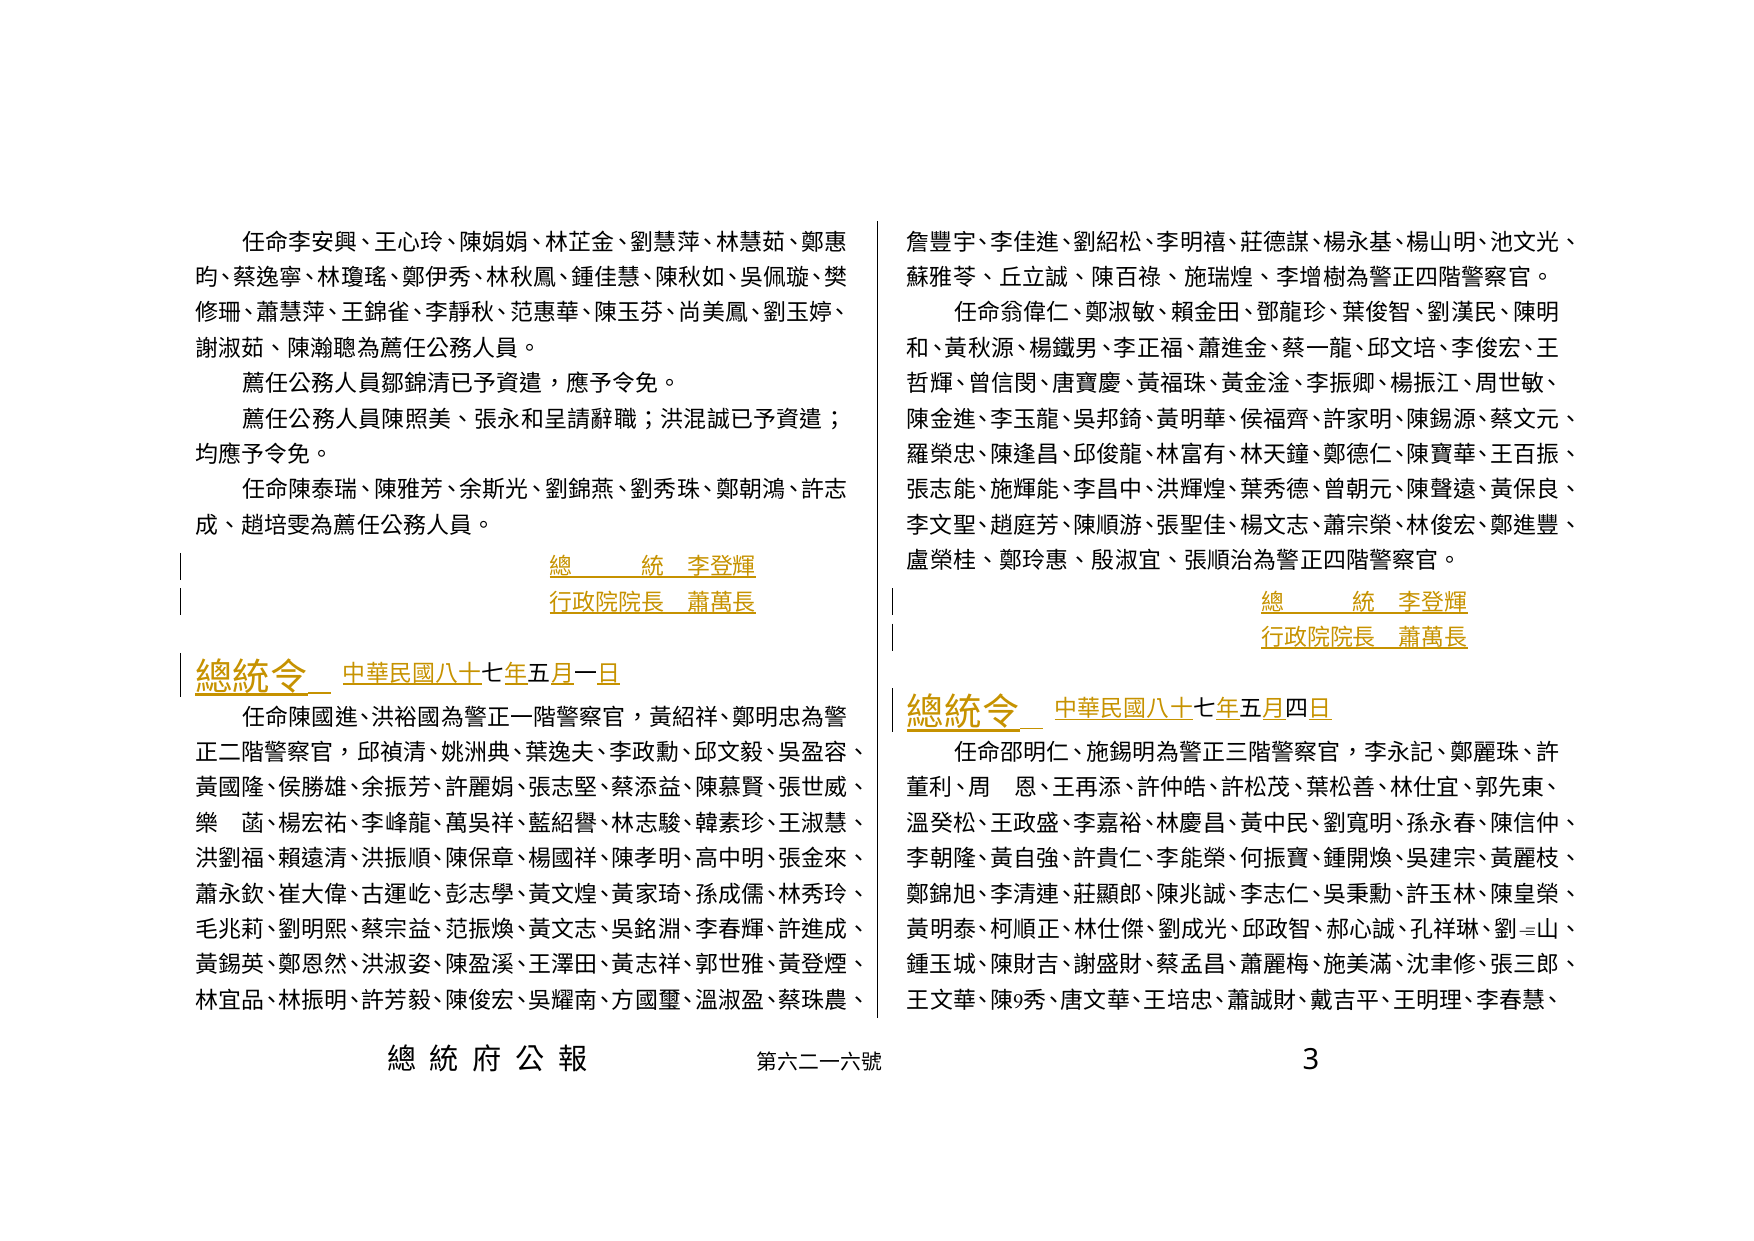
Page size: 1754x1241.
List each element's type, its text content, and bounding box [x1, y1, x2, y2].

text 薦任公務人員陳照美、張永和呈請辭職；洪混誠已予資遣；均應予令免。 [195, 399, 847, 469]
text 行政院院長 蕭萬長 [907, 624, 1559, 651]
table_header 總統令 [192, 653, 340, 697]
text 總 統 李登輝 [907, 588, 1559, 615]
text 任命李安興、王心玲、陳娟娟、林芷金、劉慧萍、林慧茹、鄭惠昀、蔡逸寧、林瓊瑤、鄭伊秀、林秋鳳、鍾佳慧、陳秋如、吳佩璇、樊修珊、蕭慧萍、王錦雀、李靜秋、范惠華、陳玉芬、尚美鳳、劉玉婷、謝淑茹、陳瀚聰為薦任公務人員。 [195, 222, 847, 363]
text 任命陳國進、洪裕國為警正一階警察官，黃紹祥、鄭明忠為警正二階警察官，邱禎清、姚洲典、葉逸夫、李政勳、邱文毅、吳盈容、黃國隆、侯勝雄、余振芳、許麗娟、張志堅、蔡添益、陳慕賢、張世威、樂 菡、楊宏祐、李峰龍、萬吳祥、藍紹譽、林志駿、韓素珍、王淑慧、洪劉福、賴遠清、洪振順、陳保章、楊國祥、陳孝明、高中明、張金來、蕭永欽、崔大偉、古運屹、彭志學、黃文煌、黃家琦、孫成儒、林秀玲、毛兆莉、劉明熙、蔡宗益、范振煥、黃文志、吳銘淵、李春輝、許進成、黃錫英、鄭恩然、洪淑姿、陳盈溪、王澤田、黃志祥、郭世雅、黃登煙、林宜品、林振明、許芳毅、陳俊宏、吳耀南、方國璽、溫淑盈、蔡珠農、詹豐宇、李佳進、劉紹松、李明禧、莊德謀、楊永基、楊山明、池文光、蘇雅苓、丘立誠、陳百祿、施瑞煌、李增樹為警正四階警察官。 [195, 697, 847, 1015]
text 任命邵明仁、施錫明為警正三階警察官，李永記、鄭麗珠、許董利、周 恩、王再添、許仲皓、許松茂、葉松善、林仕宜、郭先東、溫癸松、王政盛、李嘉裕、林慶昌、黃中民、劉寬明、孫永春、陳信仲、李朝隆、黃自強、許貴仁、李能榮、何振寶、鍾開煥、吳建宗、黃麗枝、鄭錦旭、李清連、莊顯郎、陳兆誠、李志仁、吳秉勳、許玉林、陳皇榮、黃明泰、柯順正、林仕傑、劉成光、邱政智、郝心誠、孔祥琳、劉山、鍾玉城、陳財吉、謝盛財、蔡孟昌、蕭麗梅、施美滿、沈聿修、張三郎、王文華、陳秀、唐文華、王培忠、蕭誠財、戴吉平、王明理、李春慧、張簡必松、沈正林、陳淵賜、陳文和、陳順嘉、鄭祥佑、鄭瓊中、方茂豐、楊金通、林富雄、朱白雄為警正四階警察官。 [907, 732, 1559, 1015]
text 任命陳泰瑞、陳雅芳、余斯光、劉錦燕、劉秀珠、鄭朝鴻、許志成、趙培雯為薦任公務人員。 [195, 469, 847, 540]
table_header 中華民國八十七年五月四日 [1051, 688, 1564, 732]
text 總 統 李登輝 [195, 553, 847, 580]
table_header 中華民國八十七年五月一日 [340, 653, 852, 697]
text 任命陳國進、洪裕國為警正一階警察官，黃紹祥、鄭明忠為警正二階警察官，邱禎清、姚洲典、葉逸夫、李政勳、邱文毅、吳盈容、黃國隆、侯勝雄、余振芳、許麗娟、張志堅、蔡添益、陳慕賢、張世威、樂 菡、楊宏祐、李峰龍、萬吳祥、藍紹譽、林志駿、韓素珍、王淑慧、洪劉福、賴遠清、洪振順、陳保章、楊國祥、陳孝明、高中明、張金來、蕭永欽、崔大偉、古運屹、彭志學、黃文煌、黃家琦、孫成儒、林秀玲、毛兆莉、劉明熙、蔡宗益、范振煥、黃文志、吳銘淵、李春輝、許進成、黃錫英、鄭恩然、洪淑姿、陳盈溪、王澤田、黃志祥、郭世雅、黃登煙、林宜品、林振明、許芳毅、陳俊宏、吳耀南、方國璽、溫淑盈、蔡珠農、詹豐宇、李佳進、劉紹松、李明禧、莊德謀、楊永基、楊山明、池文光、蘇雅苓、丘立誠、陳百祿、施瑞煌、李增樹為警正四階警察官。 [907, 222, 1559, 292]
table_header 總統令 [904, 688, 1051, 732]
text 薦任公務人員鄒錦清已予資遣，應予令免。 [195, 363, 847, 399]
text 任命翁偉仁、鄭淑敏、賴金田、鄧龍珍、葉俊智、劉漢民、陳明和、黃秋源、楊鐵男、李正福、蕭進金、蔡一龍、邱文培、李俊宏、王哲輝、曾信閔、唐寶慶、黃福珠、黃金淦、李振卿、楊振江、周世敏、陳金進、李玉龍、吳邦錡、黃明華、侯福齊、許家明、陳錫源、蔡文元、羅榮忠、陳逢昌、邱俊龍、林富有、林天鐘、鄭德仁、陳寶華、王百振、張志能、施輝能、李昌中、洪輝煌、葉秀德、曾朝元、陳聲遠、黃保良、李文聖、趙庭芳、陳順游、張聖佳、楊文志、蕭宗榮、林俊宏、鄭進豐、盧榮桂、鄭玲惠、殷淑宜、張順治為警正四階警察官。 [907, 292, 1559, 576]
text 行政院院長 蕭萬長 [195, 588, 847, 615]
